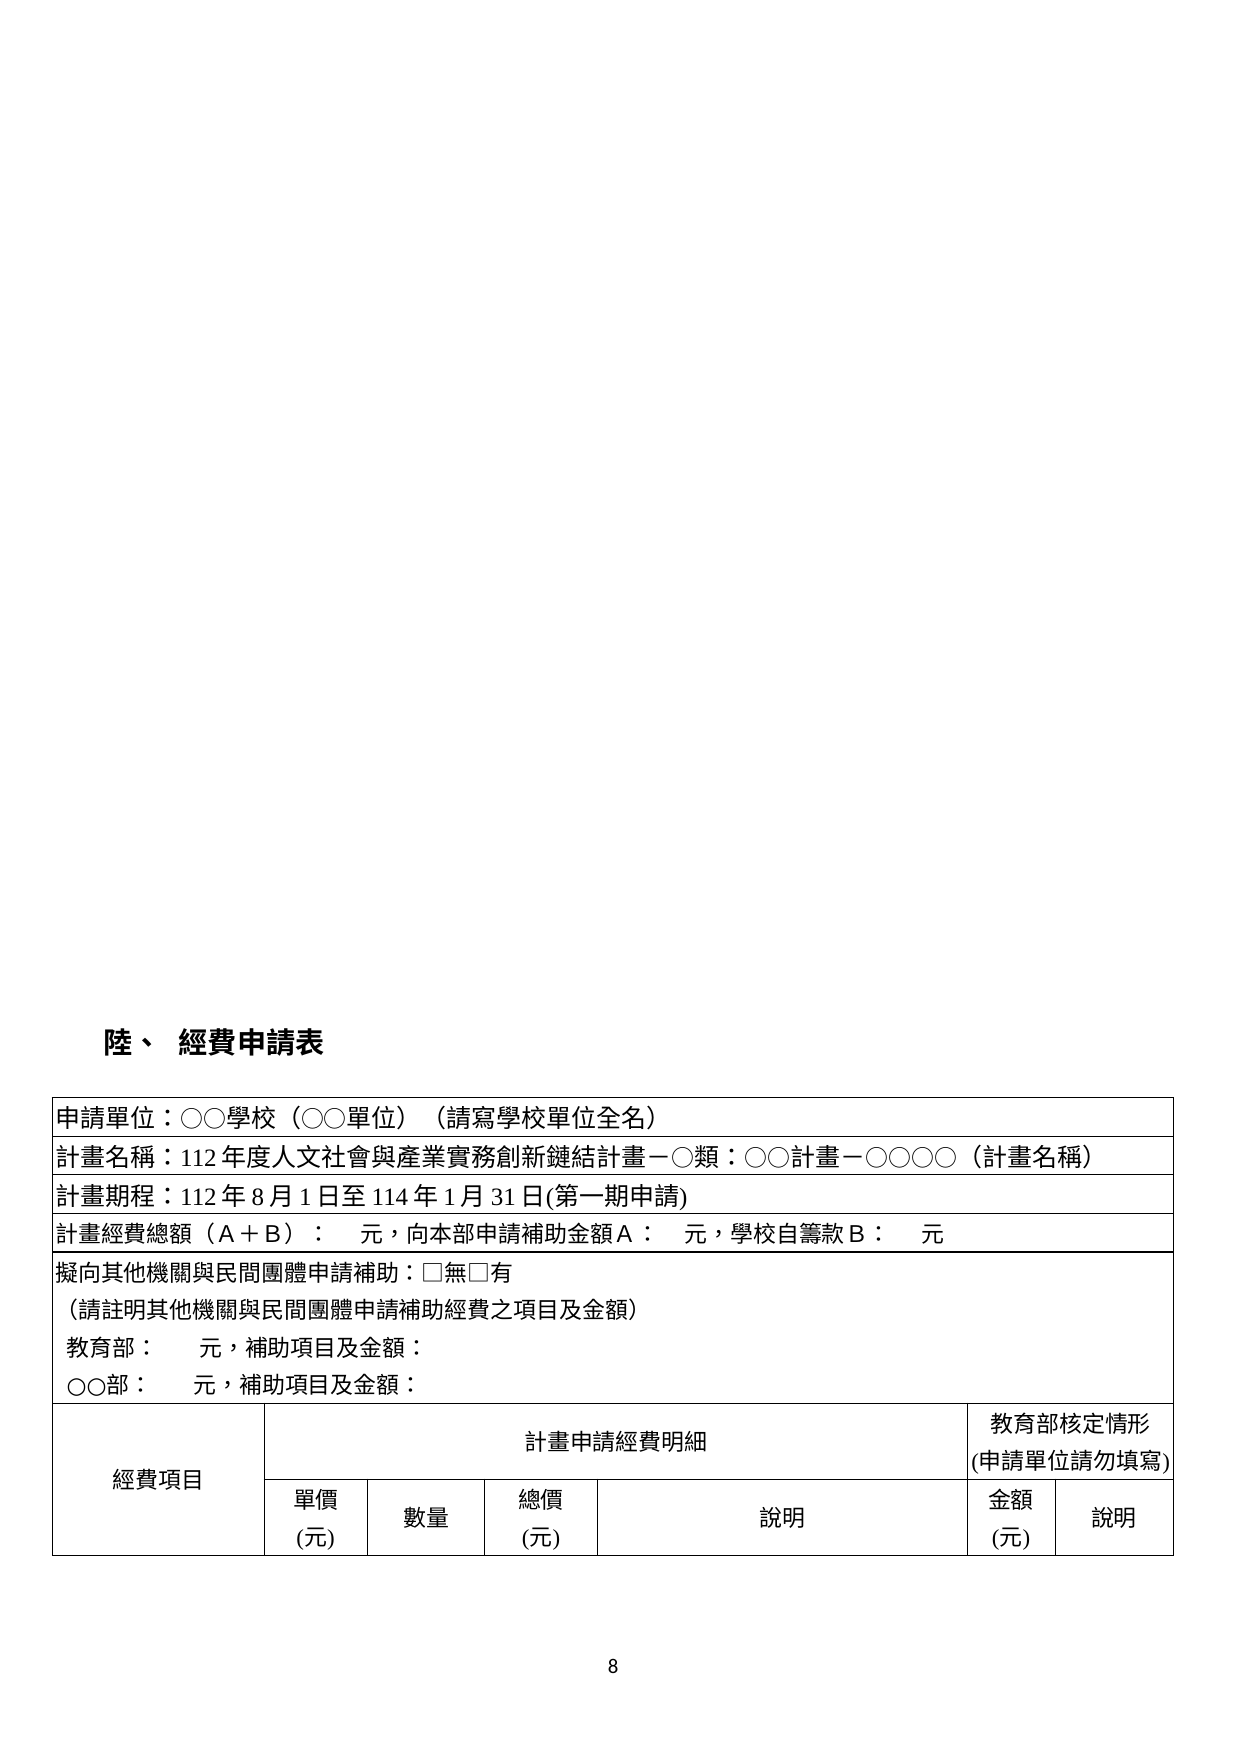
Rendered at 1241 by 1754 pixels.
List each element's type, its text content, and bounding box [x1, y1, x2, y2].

list 經費申請表 [103, 1003, 1147, 1078]
table_cell 說明 [1056, 1480, 1173, 1554]
table_cell 計畫經費總額（Ａ＋Ｂ）： 元，向本部申請補助金額Ａ： 元，學校自籌款Ｂ： 元 [53, 1214, 1173, 1251]
table_cell 教育部核定情形 (申請單位請勿填寫) [968, 1404, 1173, 1478]
table_cell 擬向其他機關與民間團體申請補助：□無□有 （請註明其他機關與民間團體申請補助經費之項目及金額） 教育部： 元，補助項目及金額： ○○部： 元，補助項目及金額： [53, 1253, 1173, 1402]
table_cell 金額 (元) [968, 1480, 1055, 1554]
table_header 申請單位：○○學校（○○單位）（請寫學校單位全名） [53, 1098, 1173, 1136]
table_cell 說明 [598, 1480, 967, 1554]
table_cell 總價 (元) [485, 1480, 597, 1554]
table_cell 計畫期程：112年8月1日至114年1月31日(第一期申請) [53, 1175, 1173, 1213]
table_cell 計畫申請經費明細 [265, 1404, 967, 1478]
table_cell 數量 [368, 1480, 484, 1554]
table_cell 計畫名稱：112年度人文社會與產業實務創新鏈結計畫－○類：○○計畫－○○○○（計畫名稱） [53, 1137, 1173, 1174]
table_cell 單價 (元) [265, 1480, 367, 1554]
table_cell 經費項目 [53, 1404, 264, 1554]
